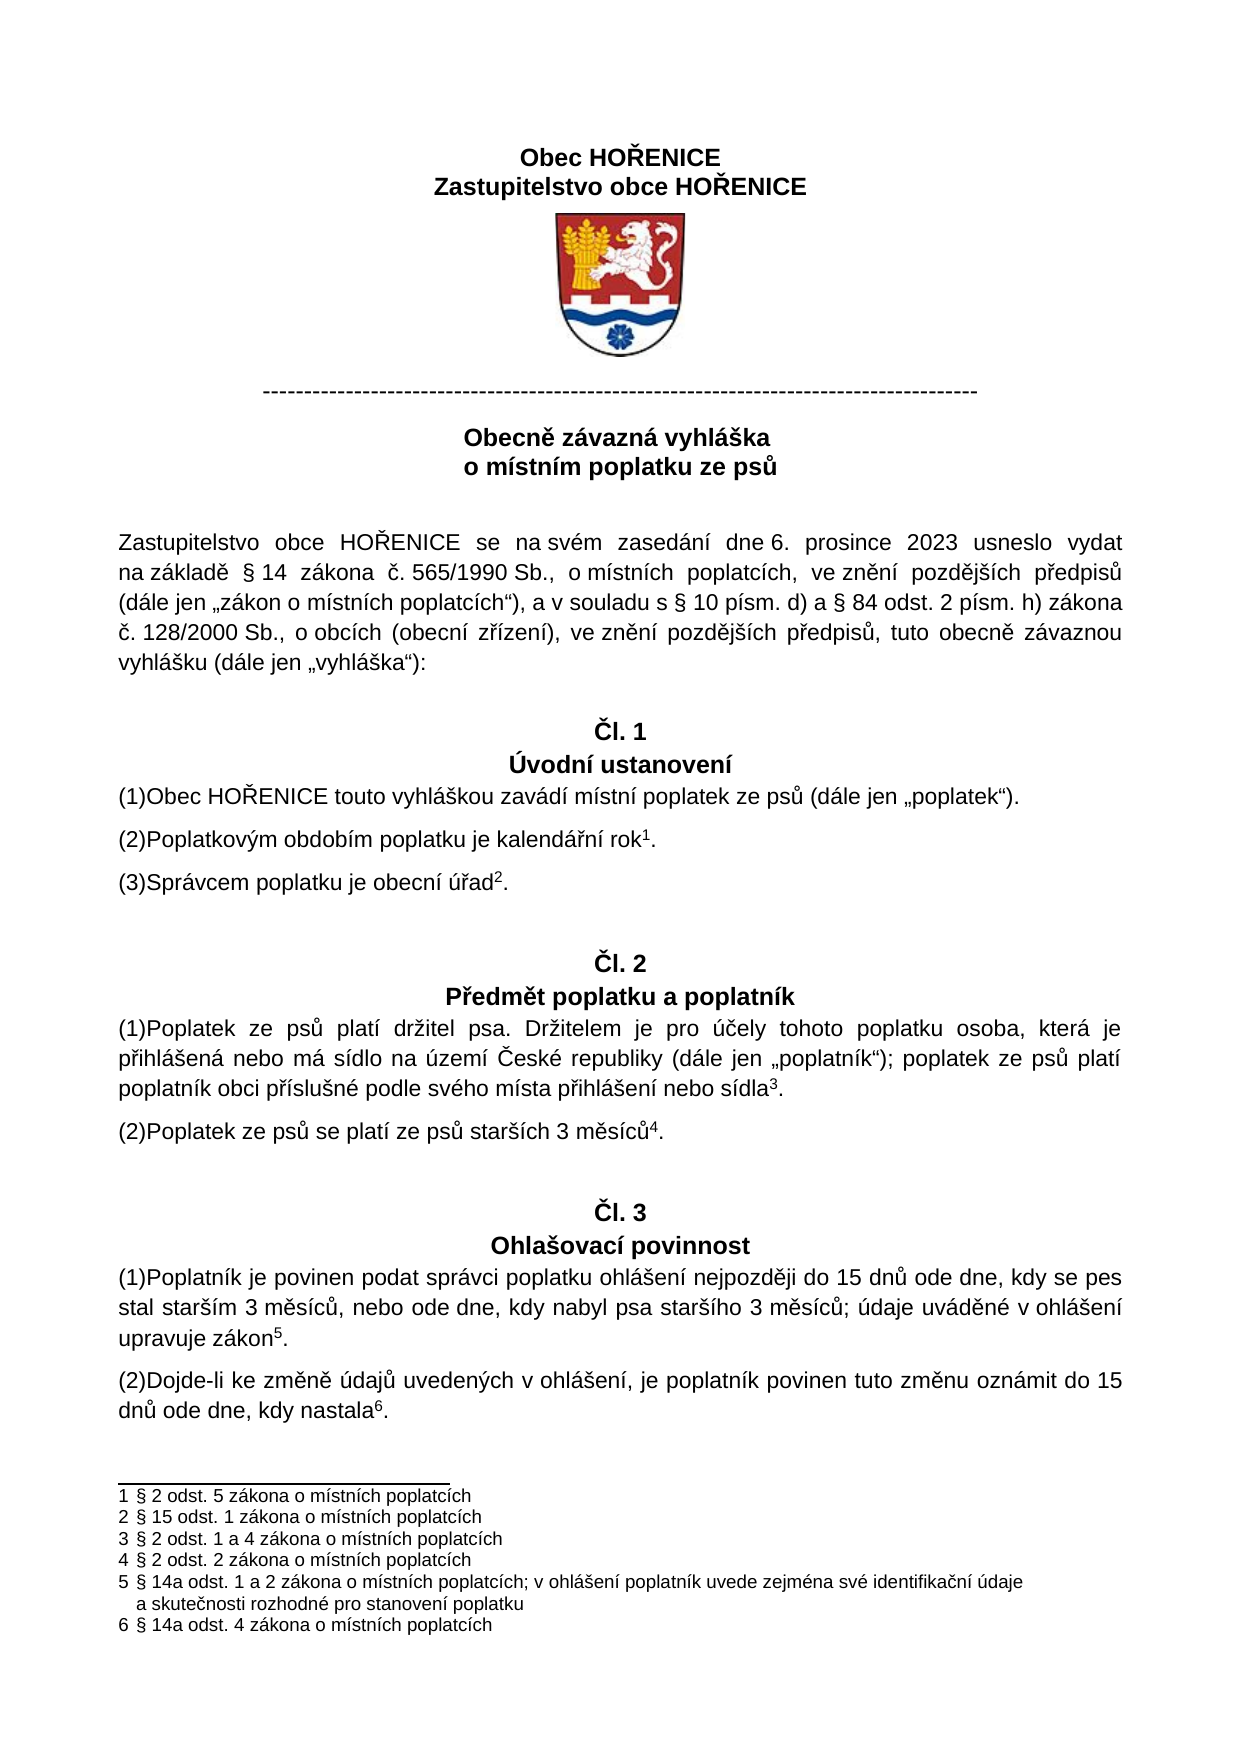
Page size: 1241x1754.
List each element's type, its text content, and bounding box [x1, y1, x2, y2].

list Poplatek ze psů platí držitel psa. Držitelem je pro účely tohoto poplatku osoba, která je přihlášená nebo má sídlo na území České republiky (dále jen „poplatník“); poplatek ze psů platí poplatník obci příslušné podle svého místa přihlášení nebo sídla. [118, 1015, 1122, 1101]
text Zastupitelstvo obce HOŘENICE se na svém zasedání dne 6. prosince 2023 usneslo vydat na základě § 14 zákona č. 565/1990 Sb., o místních poplatcích, ve znění pozdějších předpisů (dále jen „zákon o místních poplatcích“), a v souladu s § 10 písm. d) a § 84 odst. 2 písm. h) zákona č. 128/2000 Sb., o obcích (obecní zřízení), ve znění pozdějších předpisů, tuto obecně závaznou vyhlášku (dále jen „vyhláška“): [118, 528, 1122, 676]
list § 2 odst. 5 zákona o místních poplatcích [118, 1484, 1122, 1506]
text -------------------------------------------------------------------------------------- [118, 376, 1122, 404]
list § 2 odst. 1 a 4 zákona o místních poplatcích [118, 1528, 1122, 1549]
subtitle Čl. 2 Předmět poplatku a poplatník [118, 949, 1122, 1010]
list Poplatník je povinen podat správci poplatku ohlášení nejpozději do 15 dnů ode dne, kdy se pes stal starším 3 měsíců, nebo ode dne, kdy nabyl psa staršího 3 měsíců; údaje uváděné v ohlášení upravuje zákon. [118, 1264, 1122, 1351]
list Poplatkovým obdobím poplatku je kalendářní rok. [118, 826, 1122, 852]
list § 2 odst. 2 zákona o místních poplatcích [118, 1549, 1122, 1571]
subtitle Čl. 3 Ohlašovací povinnost [118, 1198, 1122, 1260]
list Poplatek ze psů se platí ze psů starších 3 měsíců. [118, 1118, 1122, 1144]
list Správcem poplatku je obecní úřad. [118, 868, 1122, 895]
subtitle Čl. 1 Úvodní ustanovení [118, 717, 1122, 779]
list § 14a odst. 1 a 2 zákona o místních poplatcích; v ohlášení poplatník uvede zejména své identifikační údaje a skutečnosti rozhodné pro stanovení poplatku [118, 1571, 1122, 1614]
text Obec HOŘENICE Zastupitelstvo obce HOŘENICE [118, 143, 1122, 201]
subtitle Obecně závazná vyhláška [118, 423, 1122, 452]
list Dojde-li ke změně údajů uvedených v ohlášení, je poplatník povinen tuto změnu oznámit do 15 dnů ode dne, kdy nastala. [118, 1367, 1122, 1424]
list Obec HOŘENICE touto vyhláškou zavádí místní poplatek ze psů (dále jen „poplatek“). [118, 783, 1122, 809]
subtitle o místním poplatku ze psů [118, 452, 1122, 481]
list § 15 odst. 1 zákona o místních poplatcích [118, 1506, 1122, 1528]
list § 14a odst. 4 zákona o místních poplatcích [118, 1614, 1122, 1635]
